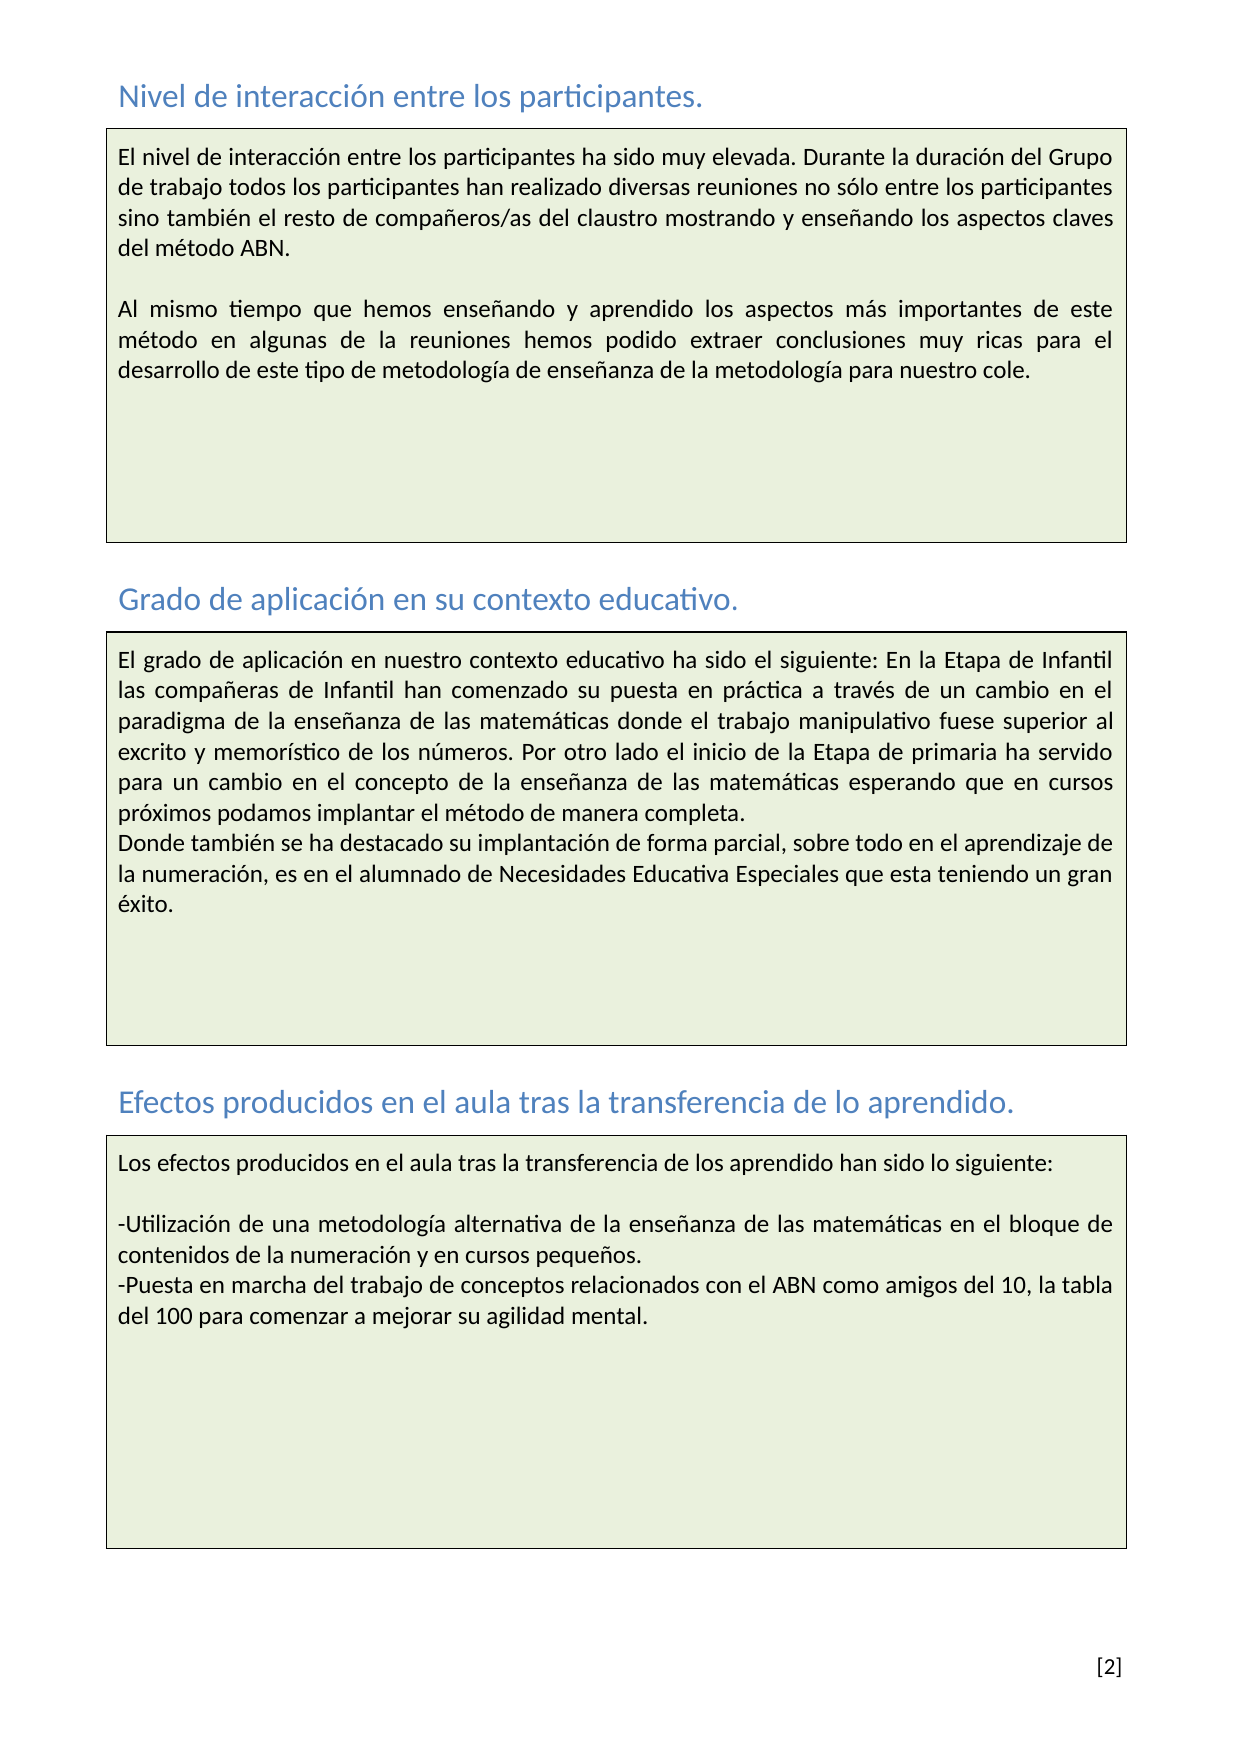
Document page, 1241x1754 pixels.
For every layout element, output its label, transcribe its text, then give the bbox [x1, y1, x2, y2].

table_header El grado de aplicación en nuestro contexto educativo ha sido el siguiente: En la Etapa de Infantil las compañeras de Infantil han comenzado su puesta en práctica a través de un cambio en el paradigma de la enseñanza de las matemáticas donde el trabajo manipulativo fuese superior al excrito y memorístico de los números. Por otro lado el inicio de la Etapa de primaria ha servido para un cambio en el concepto de la enseñanza de las matemáticas esperando que en cursos próximos podamos implantar el método de manera completa. Donde también se ha destacado su implantación de forma parcial, sobre todo en el aprendizaje de la numeración, es en el alumnado de Necesidades Educativa Especiales que esta teniendo un gran éxito. [107, 633, 1126, 1045]
text Nivel de interacción entre los participantes. [118, 75, 1122, 116]
text Efectos producidos en el aula tras la transferencia de lo aprendido. [118, 1081, 1122, 1122]
table_header Los efectos producidos en el aula tras la transferencia de los aprendido han sido lo siguiente: -Utilización de una metodología alternativa de la enseñanza de las matemáticas en el bloque de contenidos de la numeración y en cursos pequeños. -Puesta en marcha del trabajo de conceptos relacionados con el ABN como amigos del 10, la tabla del 100 para comenzar a mejorar su agilidad mental. [107, 1136, 1126, 1548]
table_header El nivel de interacción entre los participantes ha sido muy elevada. Durante la duración del Grupo de trabajo todos los participantes han realizado diversas reuniones no sólo entre los participantes sino también el resto de compañeros/as del claustro mostrando y enseñando los aspectos claves del método ABN. Al mismo tiempo que hemos enseñando y aprendido los aspectos más importantes de este método en algunas de la reuniones hemos podido extraer conclusiones muy ricas para el desarrollo de este tipo de metodología de enseñanza de la metodología para nuestro cole. [107, 129, 1126, 542]
text Grado de aplicación en su contexto educativo. [118, 578, 1122, 619]
